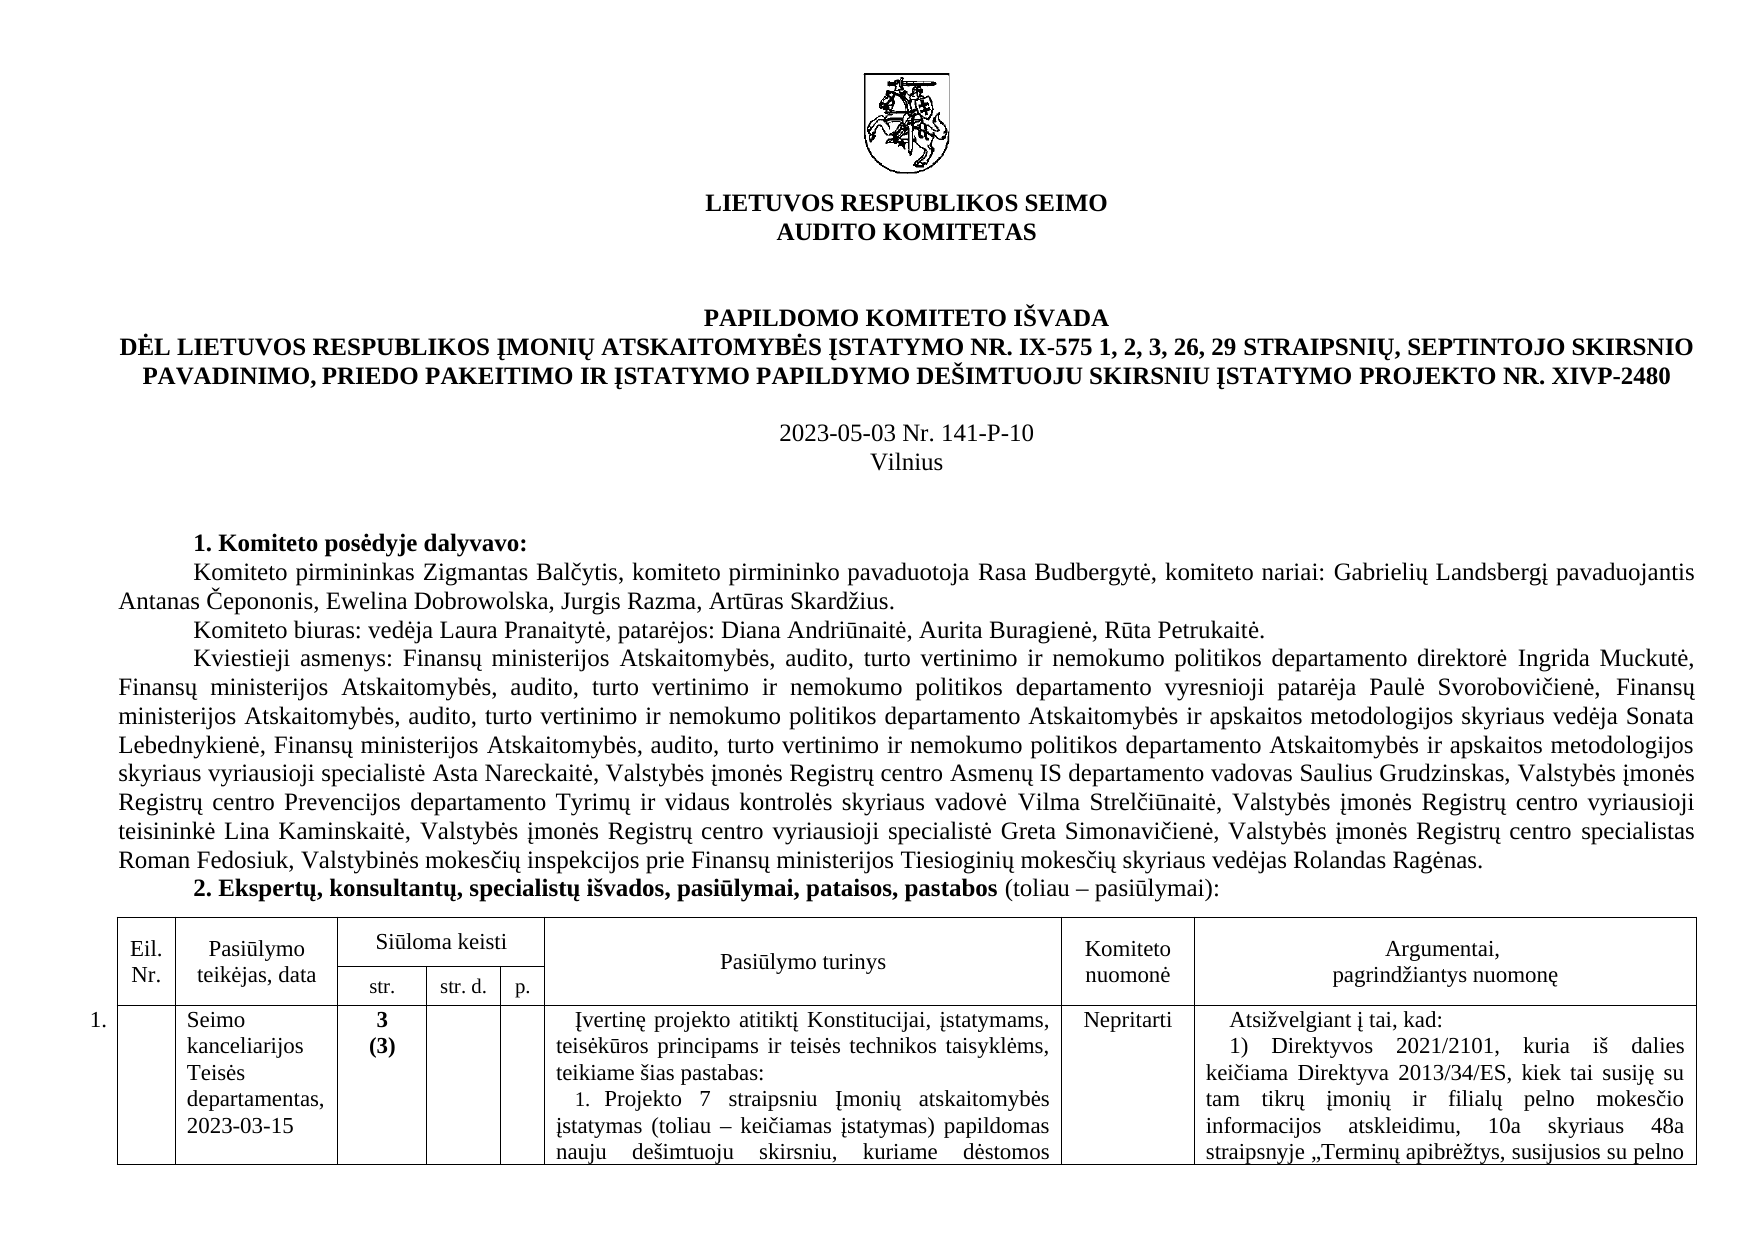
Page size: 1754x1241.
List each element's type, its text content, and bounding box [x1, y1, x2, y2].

text Komiteto pirmininkas Zigmantas Balčytis, komiteto pirmininko pavaduotoja Rasa Budbergytė, komiteto nariai: Gabrielių Landsbergį pavaduojantis Antanas Čepononis, Ewelina Dobrowolska, Jurgis Razma, Artūras Skardžius. [118, 557, 1695, 615]
table_header Argumentai, pagrindžiantys nuomonę [1195, 918, 1696, 1005]
text Kviestieji asmenys: Finansų ministerijos Atskaitomybės, audito, turto vertinimo ir nemokumo politikos departamento direktorė Ingrida Muckutė, Finansų ministerijos Atskaitomybės, audito, turto vertinimo ir nemokumo politikos departamento vyresnioji patarėja Paulė Svorobovičienė, Finansų ministerijos Atskaitomybės, audito, turto vertinimo ir nemokumo politikos departamento Atskaitomybės ir apskaitos metodologijos skyriaus vedėja Sonata Lebednykienė, Finansų ministerijos Atskaitomybės, audito, turto vertinimo ir nemokumo politikos departamento Atskaitomybės ir apskaitos metodologijos skyriaus vyriausioji specialistė Asta Nareckaitė, Valstybės įmonės Registrų centro Asmenų IS departamento vadovas Saulius Grudzinskas, Valstybės įmonės Registrų centro Prevencijos departamento Tyrimų ir vidaus kontrolės skyriaus vadovė Vilma Strelčiūnaitė, Valstybės įmonės Registrų centro vyriausioji teisininkė Lina Kaminskaitė, Valstybės įmonės Registrų centro vyriausioji specialistė Greta Simonavičienė, Valstybės įmonės Registrų centro specialistas Roman Fedosiuk, Valstybinės mokesčių inspekcijos prie Finansų ministerijos Tiesioginių mokesčių skyriaus vedėjas Rolandas Ragėnas. [118, 643, 1695, 873]
table_cell [118, 1006, 175, 1164]
table_cell [501, 1006, 544, 1164]
subtitle DĖL LIETUVOS RESPUBLIKOS ĮMONIŲ ATSKAITOMYBĖS ĮSTATYMO NR. IX-575 1, 2, 3, 26, 29 STRAIPSNIŲ, SEPTINTOJO SKIRSNIO PAVADINIMO, PRIEDO PAKEITIMO IR ĮSTATYMO PAPILDYMO DEŠIMTUOJU SKIRSNIU ĮSTATYMO PROJEKTO Nr. XIVP-2480 [118, 332, 1695, 389]
table_cell p. [501, 967, 544, 1005]
table_header Komiteto nuomonė [1062, 918, 1194, 1005]
table_header Pasiūlymo turinys [545, 918, 1061, 1005]
table_cell [427, 1006, 500, 1164]
text Audito komitetas [118, 217, 1695, 246]
text Komiteto biuras: vedėja Laura Pranaitytė, patarėjos: Diana Andriūnaitė, Aurita Buragienė, Rūta Petrukaitė. [118, 615, 1695, 643]
text 2023-05-03 Nr. 141-P-10 [118, 418, 1695, 447]
subtitle PAPILDOMO KOMITETO IŠVADA [118, 303, 1695, 332]
table_header Eil. Nr. [118, 918, 175, 1005]
subtitle 2. Ekspertų, konsultantų, specialistų išvados, pasiūlymai, pataisos, pastabos (toliau – pasiūlymai): [118, 873, 1695, 902]
table_header Pasiūlymo teikėjas, data [176, 918, 337, 1005]
text LIETUVOS RESPUBLIKOS SEIMO [118, 188, 1695, 217]
table_cell str. [338, 967, 426, 1005]
table_cell str. d. [427, 967, 500, 1005]
text Vilnius [118, 447, 1695, 476]
text 1. Komiteto posėdyje dalyvavo: [118, 528, 1695, 557]
table_cell Seimo kanceliarijos Teisės departamentas, 2023-03-15 [176, 1006, 337, 1164]
table_cell Nepritarti [1062, 1006, 1194, 1164]
table_cell Įvertinę projekto atitiktį Konstitucijai, įstatymams, teisėkūros principams ir teisės technikos taisyklėms, teikiame šias pastabas: Projekto 7 straipsniu Įmonių atskaitomybės įstatymas (toliau – keičiamas įstatymas) papildomas nauju dešimtuoju skirsniu, kuriame dėstomos [545, 1006, 1061, 1164]
table_header Siūloma keisti [338, 918, 544, 966]
table_cell 3 (3) [338, 1006, 426, 1164]
table_cell Atsižvelgiant į tai, kad: 1) Direktyvos 2021/2101, kuria iš dalies keičiama Direktyva 2013/34/ES, kiek tai susiję su tam tikrų įmonių ir filialų pelno mokesčio informacijos atskleidimu, 10a skyriaus 48a straipsnyje „Terminų apibrėžtys, susijusios su pelno [1195, 1006, 1696, 1164]
